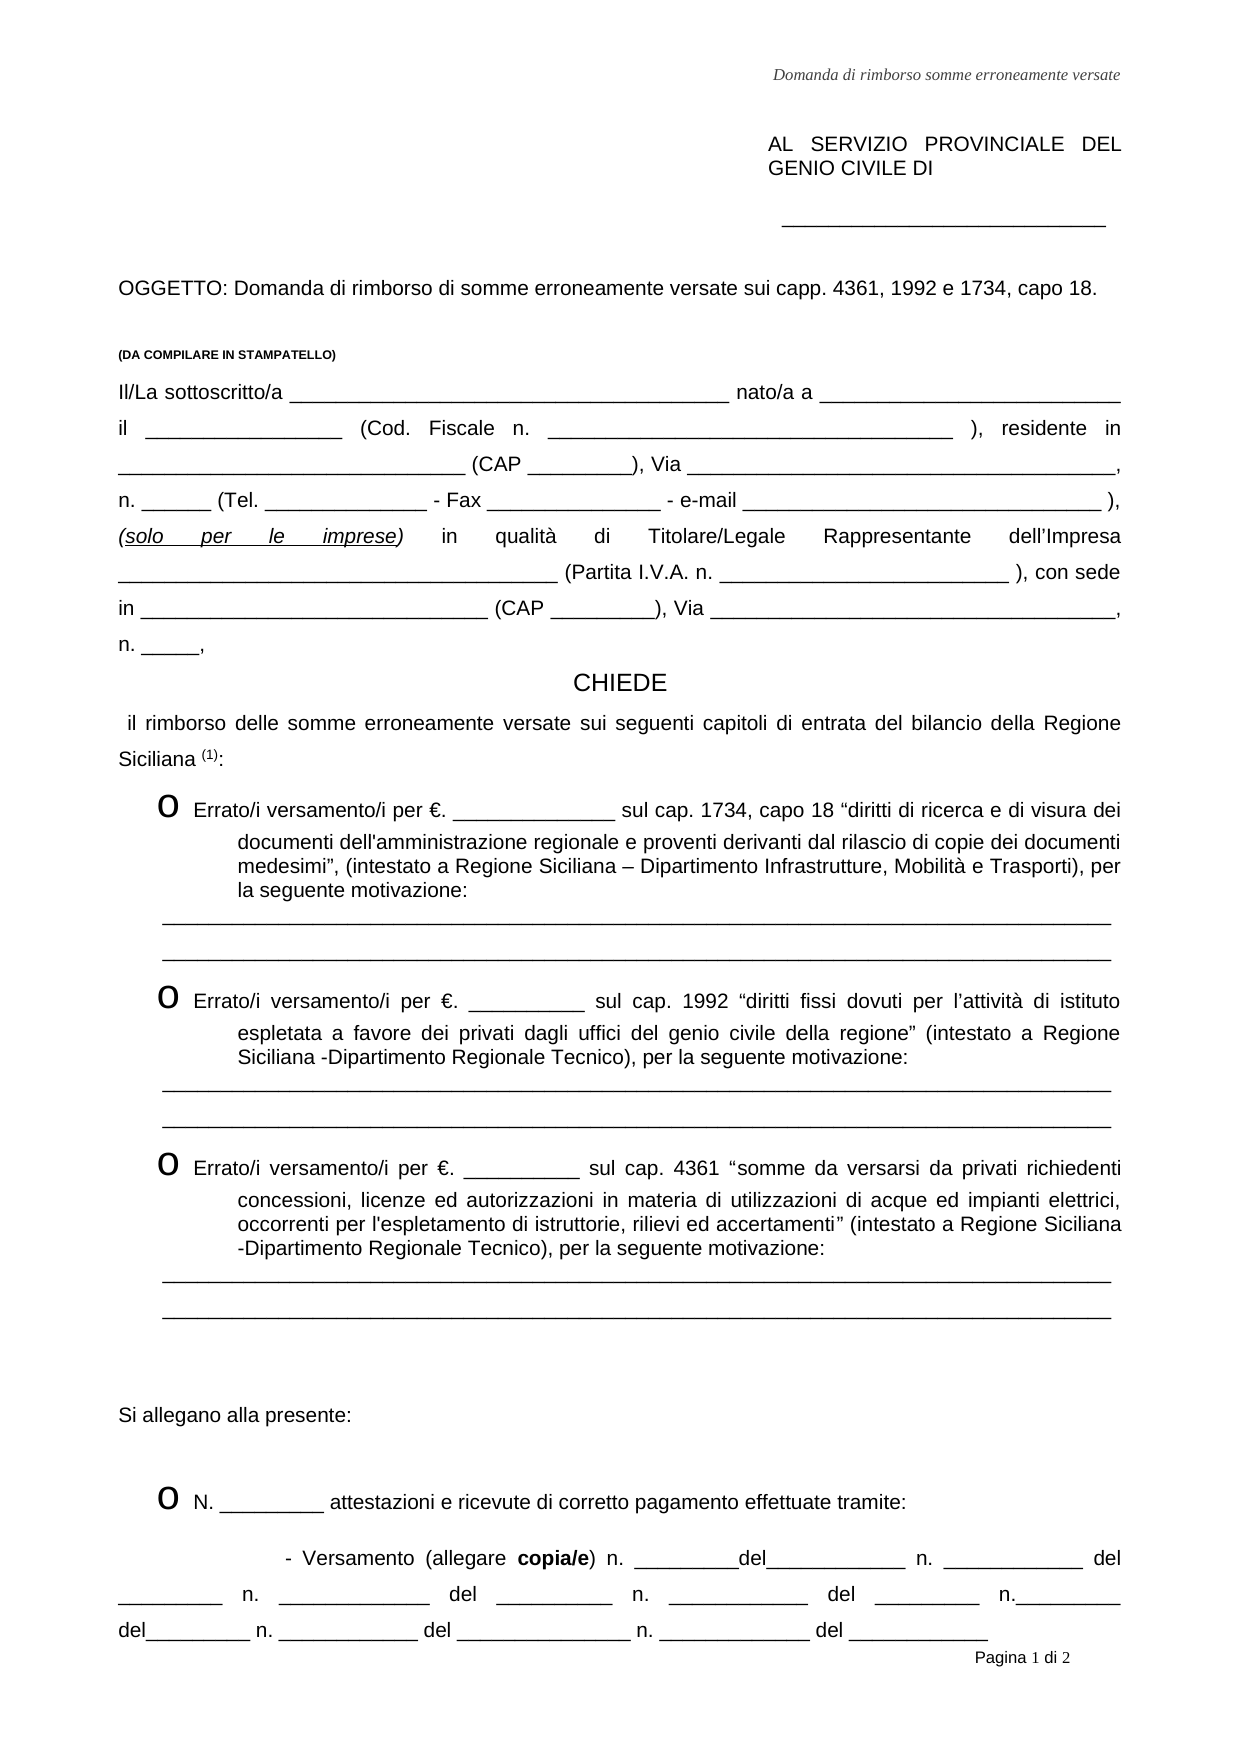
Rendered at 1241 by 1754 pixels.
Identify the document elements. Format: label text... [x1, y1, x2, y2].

text ____________________________________________________________________________________________________________________________________________________________________ [162, 1259, 1122, 1319]
text CHIEDE [118, 667, 1122, 696]
text - Versamento (allegare copia/e) n. _________del____________ n. ____________ del _________ n. _____________ del __________ n. ____________ del _________ n._________ del_________ n. ____________ del _______________ n. _____________ del ____________ [118, 1546, 1122, 1642]
list N. _________ attestazioni e ricevute di corretto pagamento effettuate tramite: [156, 1475, 1122, 1522]
list Errato/i versamento/i per €. ______________ sul cap. 1734, capo 18 “diritti di ricerca e di visura dei documenti dell'amministrazione regionale e proventi derivanti dal rilascio di copie dei documenti medesimi”, (intestato a Regione Siciliana – Dipartimento Infrastrutture, Mobilità e Trasporti), per la seguente motivazione: [156, 782, 1122, 902]
text ____________________________________________________________________________________________________________________________________________________________________ [162, 1068, 1122, 1128]
text il rimborso delle somme erroneamente versate sui seguenti capitoli di entrata del bilancio della Regione Siciliana (1): [118, 711, 1122, 771]
text Il/La sottoscritto/a ______________________________________ nato/a a __________________________ il _________________ (Cod. Fiscale n. ___________________________________ ), residente in ______________________________ (CAP _________), Via _____________________________________, n. ______ (Tel. ______________ - Fax _______________ - e-mail _______________________________ ), (solo per le imprese) in qualità di Titolare/Legale Rappresentante dell’Impresa ______________________________________ (Partita I.V.A. n. _________________________ ), con sede in ______________________________ (CAP _________), Via ___________________________________, n. _____, [118, 380, 1122, 656]
text ____________________________________________________________________________________________________________________________________________________________________ [162, 902, 1122, 961]
text (DA COMPILARE IN STAMPATELLO) [118, 348, 1122, 369]
text AL SERVIZIO PROVINCIALE DEL GENIO CIVILE DI [768, 132, 1122, 180]
text OGGETTO: Domanda di rimborso di somme erroneamente versate sui capp. 4361, 1992 e 1734, capo 18. [118, 276, 1122, 300]
list Errato/i versamento/i per €. __________ sul cap. 1992 “diritti fissi dovuti per l’attività di istituto espletata a favore dei privati dagli uffici del genio civile della regione” (intestato a Regione Siciliana -Dipartimento Regionale Tecnico), per la seguente motivazione: [156, 973, 1122, 1068]
list Errato/i versamento/i per €. __________ sul cap. 4361 “somme da versarsi da privati richiedenti concessioni, licenze ed autorizzazioni in materia di utilizzazioni di acque ed impianti elettrici, occorrenti per l'espletamento di istruttorie, rilievi ed accertamenti” (intestato a Regione Siciliana -Dipartimento Regionale Tecnico), per la seguente motivazione: [156, 1140, 1122, 1259]
text Si allegano alla presente: [118, 1403, 1122, 1427]
text ____________________________ [118, 204, 1122, 228]
